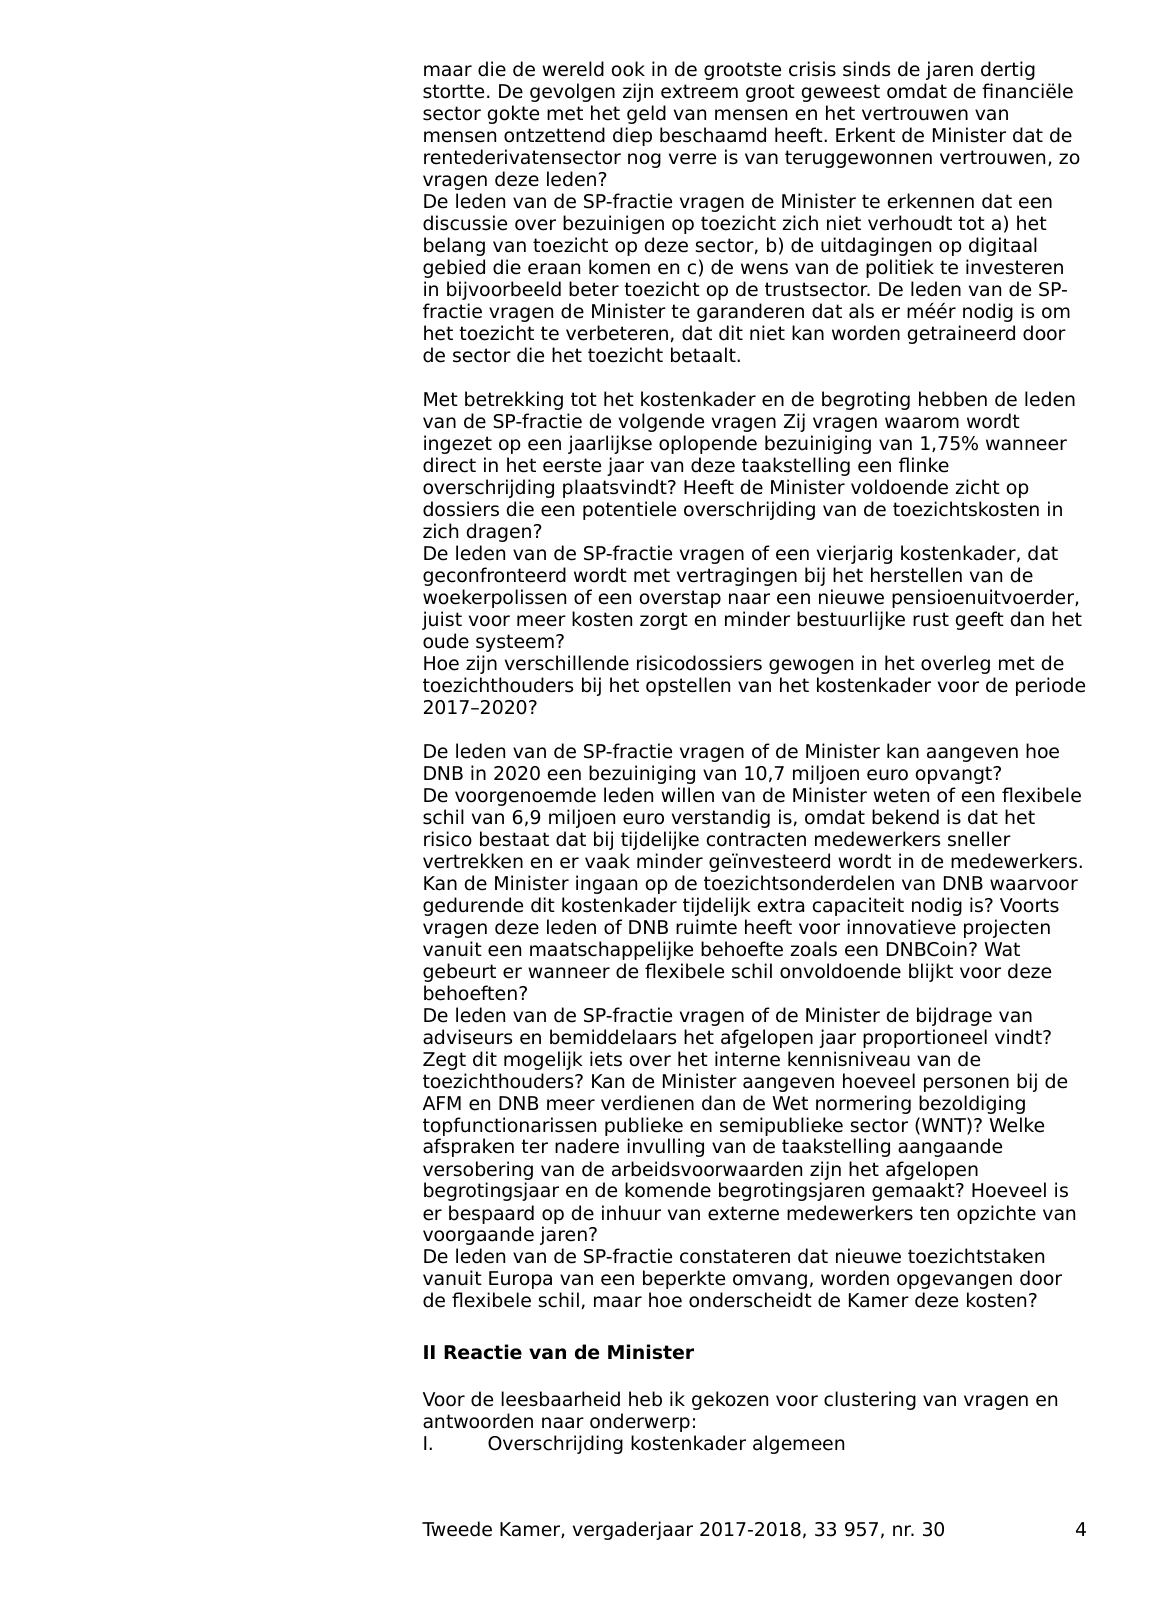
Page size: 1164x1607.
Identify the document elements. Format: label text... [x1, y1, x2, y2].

text De leden van de SP-fractie constateren dat nieuwe toezichtstaken vanuit Europa van een beperkte omvang, worden opgevangen door de flexibele schil, maar hoe onderscheidt de Kamer deze kosten? [422, 1246, 1087, 1312]
text De leden van de SP-fractie vragen of de Minister de bijdrage van adviseurs en bemiddelaars het afgelopen jaar proportioneel vindt? Zegt dit mogelijk iets over het interne kennisniveau van de toezichthouders? Kan de Minister aangeven hoeveel personen bij de AFM en DNB meer verdienen dan de Wet normering bezoldiging topfunctionarissen publieke en semipublieke sector (WNT)? Welke afspraken ter nadere invulling van de taakstelling aangaande versobering van de arbeidsvoorwaarden zijn het afgelopen begrotingsjaar en de komende begrotingsjaren gemaakt? Hoeveel is er bespaard op de inhuur van externe medewerkers ten opzichte van voorgaande jaren? [422, 1004, 1087, 1246]
text I. Overschrijding kostenkader algemeen [422, 1433, 1087, 1455]
text De voorgenoemde leden willen van de Minister weten of een flexibele schil van 6,9 miljoen euro verstandig is, omdat bekend is dat het risico bestaat dat bij tijdelijke contracten medewerkers sneller vertrekken en er vaak minder geïnvesteerd wordt in de medewerkers. Kan de Minister ingaan op de toezichtsonderdelen van DNB waarvoor gedurende dit kostenkader tijdelijk extra capaciteit nodig is? Voorts vragen deze leden of DNB ruimte heeft voor innovatieve projecten vanuit een maatschappelijke behoefte zoals een DNBCoin? Wat gebeurt er wanneer de flexibele schil onvoldoende blijkt voor deze behoeften? [422, 785, 1087, 1004]
text De leden van de SP-fractie vragen de Minister te erkennen dat een discussie over bezuinigen op toezicht zich niet verhoudt tot a) het belang van toezicht op deze sector, b) de uitdagingen op digitaal gebied die eraan komen en c) de wens van de politiek te investeren in bijvoorbeeld beter toezicht op de trustsector. De leden van de SP-fractie vragen de Minister te garanderen dat als er méér nodig is om het toezicht te verbeteren, dat dit niet kan worden getraineerd door de sector die het toezicht betaalt. [422, 191, 1087, 367]
text Hoe zijn verschillende risicodossiers gewogen in het overleg met de toezichthouders bij het opstellen van het kostenkader voor de periode 2017–2020? [422, 653, 1087, 719]
text De leden van de SP-fractie vragen of een vierjarig kostenkader, dat geconfronteerd wordt met vertragingen bij het herstellen van de woekerpolissen of een overstap naar een nieuwe pensioenuitvoerder, juist voor meer kosten zorgt en minder bestuurlijke rust geeft dan het oude systeem? [422, 543, 1087, 653]
text De leden van de SP-fractie vragen of de Minister kan aangeven hoe DNB in 2020 een bezuiniging van 10,7 miljoen euro opvangt? [422, 741, 1087, 785]
text maar die de wereld ook in de grootste crisis sinds de jaren dertig stortte. De gevolgen zijn extreem groot geweest omdat de financiële sector gokte met het geld van mensen en het vertrouwen van mensen ontzettend diep beschaamd heeft. Erkent de Minister dat de rentederivatensector nog verre is van teruggewonnen vertrouwen, zo vragen deze leden? [422, 59, 1087, 191]
text Met betrekking tot het kostenkader en de begroting hebben de leden van de SP-fractie de volgende vragen Zij vragen waarom wordt ingezet op een jaarlijkse oplopende bezuiniging van 1,75% wanneer direct in het eerste jaar van deze taakstelling een flinke overschrijding plaatsvindt? Heeft de Minister voldoende zicht op dossiers die een potentiele overschrijding van de toezichtskosten in zich dragen? [422, 389, 1087, 543]
text Voor de leesbaarheid heb ik gekozen voor clustering van vragen en antwoorden naar onderwerp: [422, 1389, 1087, 1433]
subtitle II Reactie van de Minister [422, 1342, 1087, 1364]
